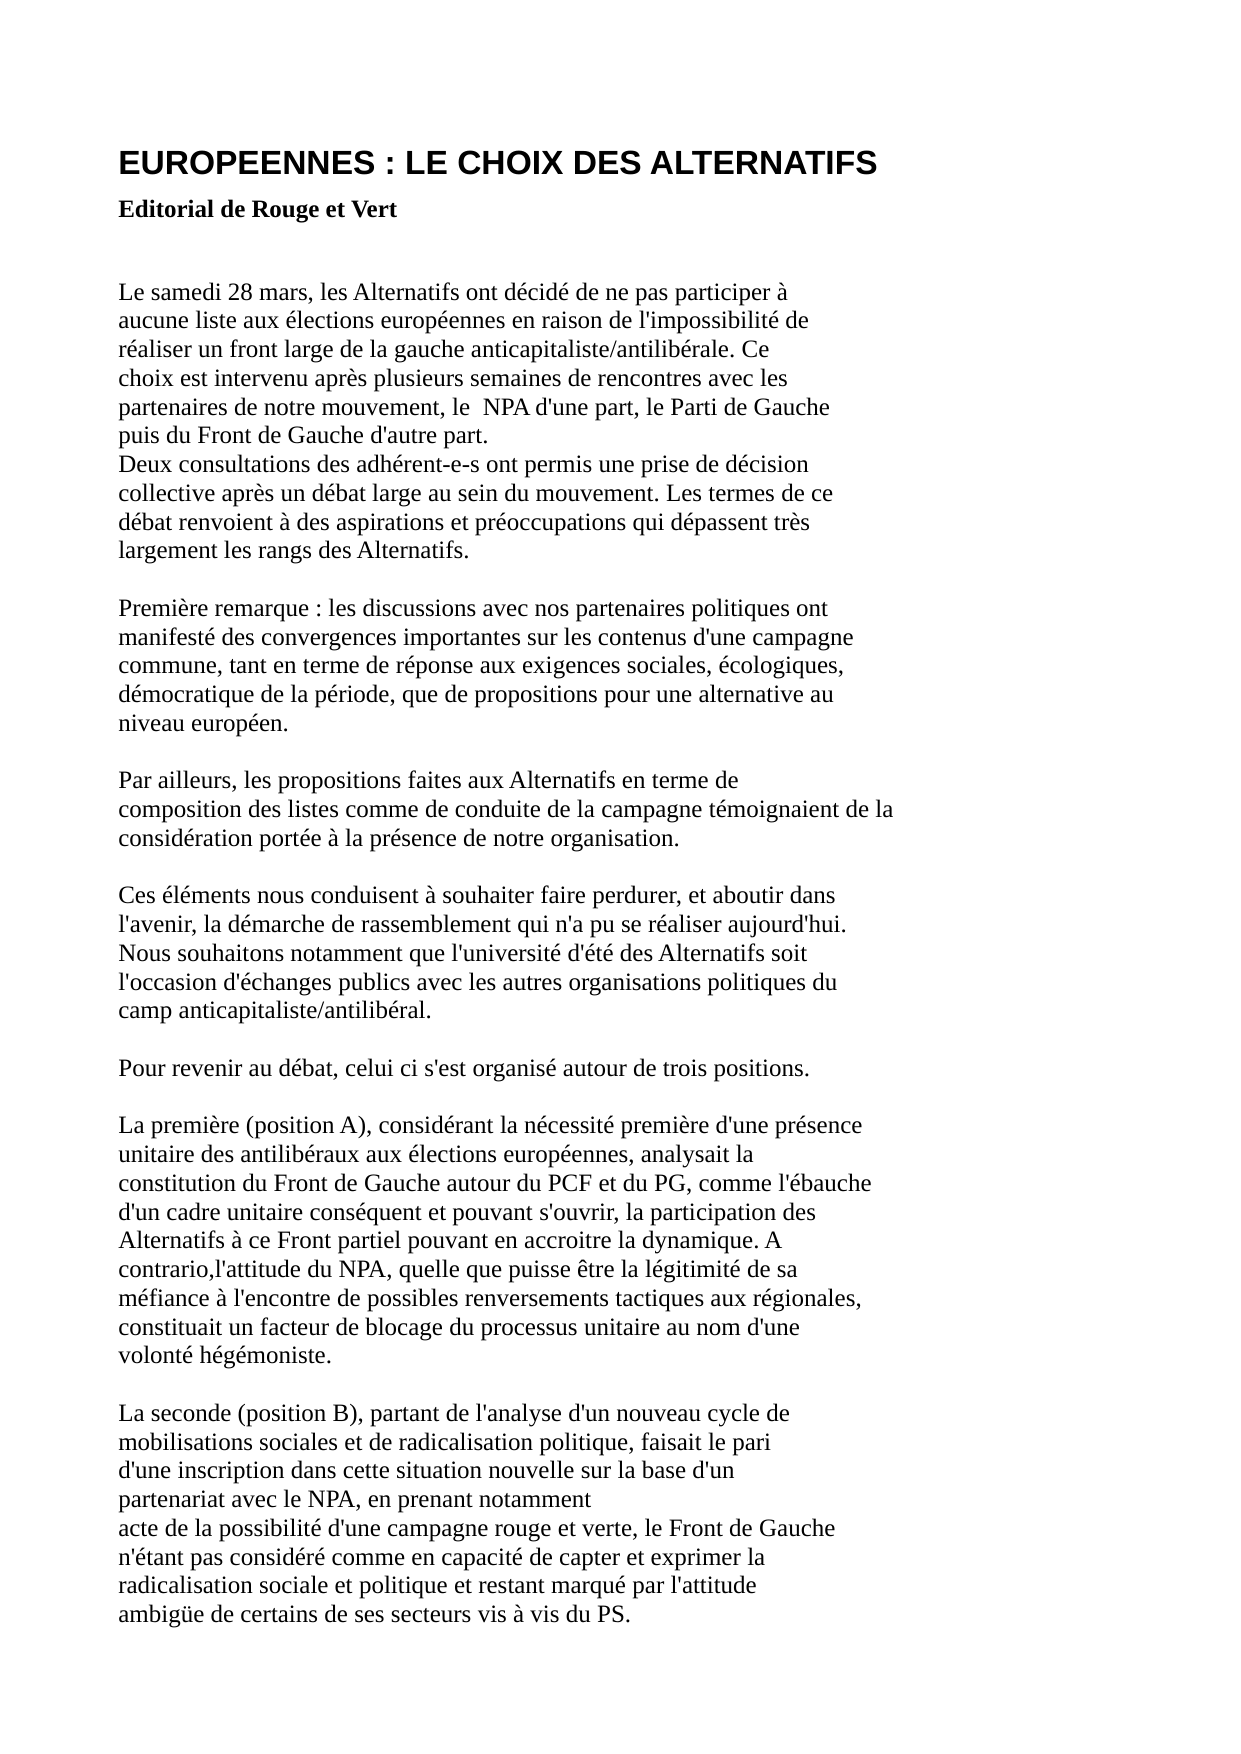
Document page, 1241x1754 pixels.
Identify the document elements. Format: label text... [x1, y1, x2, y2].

text Editorial de Rouge et Vert [118, 194, 1122, 223]
subtitle EUROPEENNES : LE CHOIX DES ALTERNATIFS [118, 143, 1122, 182]
text Le samedi 28 mars, les Alternatifs ont décidé de ne pas participer à aucune liste aux élections européennes en raison de l'impossibilité de réaliser un front large de la gauche anticapitaliste/antilibérale. Ce choix est intervenu après plusieurs semaines de rencontres avec les partenaires de notre mouvement, le NPA d'une part, le Parti de Gauche puis du Front de Gauche d'autre part. Deux consultations des adhérent-e-s ont permis une prise de décision collective après un débat large au sein du mouvement. Les termes de ce débat renvoient à des aspirations et préoccupations qui dépassent très largement les rangs des Alternatifs. Première remarque : les discussions avec nos partenaires politiques ont manifesté des convergences importantes sur les contenus d'une campagne commune, tant en terme de réponse aux exigences sociales, écologiques, démocratique de la période, que de propositions pour une alternative au niveau européen. Par ailleurs, les propositions faites aux Alternatifs en terme de composition des listes comme de conduite de la campagne témoignaient de la considération portée à la présence de notre organisation. Ces éléments nous conduisent à souhaiter faire perdurer, et aboutir dans l'avenir, la démarche de rassemblement qui n'a pu se réaliser aujourd'hui. Nous souhaitons notamment que l'université d'été des Alternatifs soit l'occasion d'échanges publics avec les autres organisations politiques du camp anticapitaliste/antilibéral. Pour revenir au débat, celui ci s'est organisé autour de trois positions. La première (position A), considérant la nécessité première d'une présence unitaire des antilibéraux aux élections européennes, analysait la constitution du Front de Gauche autour du PCF et du PG, comme l'ébauche d'un cadre unitaire conséquent et pouvant s'ouvrir, la participation des Alternatifs à ce Front partiel pouvant en accroitre la dynamique. A contrario,l'attitude du NPA, quelle que puisse être la légitimité de sa méfiance à l'encontre de possibles renversements tactiques aux régionales, constituait un facteur de blocage du processus unitaire au nom d'une volonté hégémoniste. La seconde (position B), partant de l'analyse d'un nouveau cycle de mobilisations sociales et de radicalisation politique, faisait le pari d'une inscription dans cette situation nouvelle sur la base d'un partenariat avec le NPA, en prenant notamment acte de la possibilité d'une campagne rouge et verte, le Front de Gauche n'étant pas considéré comme en capacité de capter et exprimer la radicalisation sociale et politique et restant marqué par l'attitude ambigüe de certains de ses secteurs vis à vis du PS. [118, 277, 1122, 1628]
